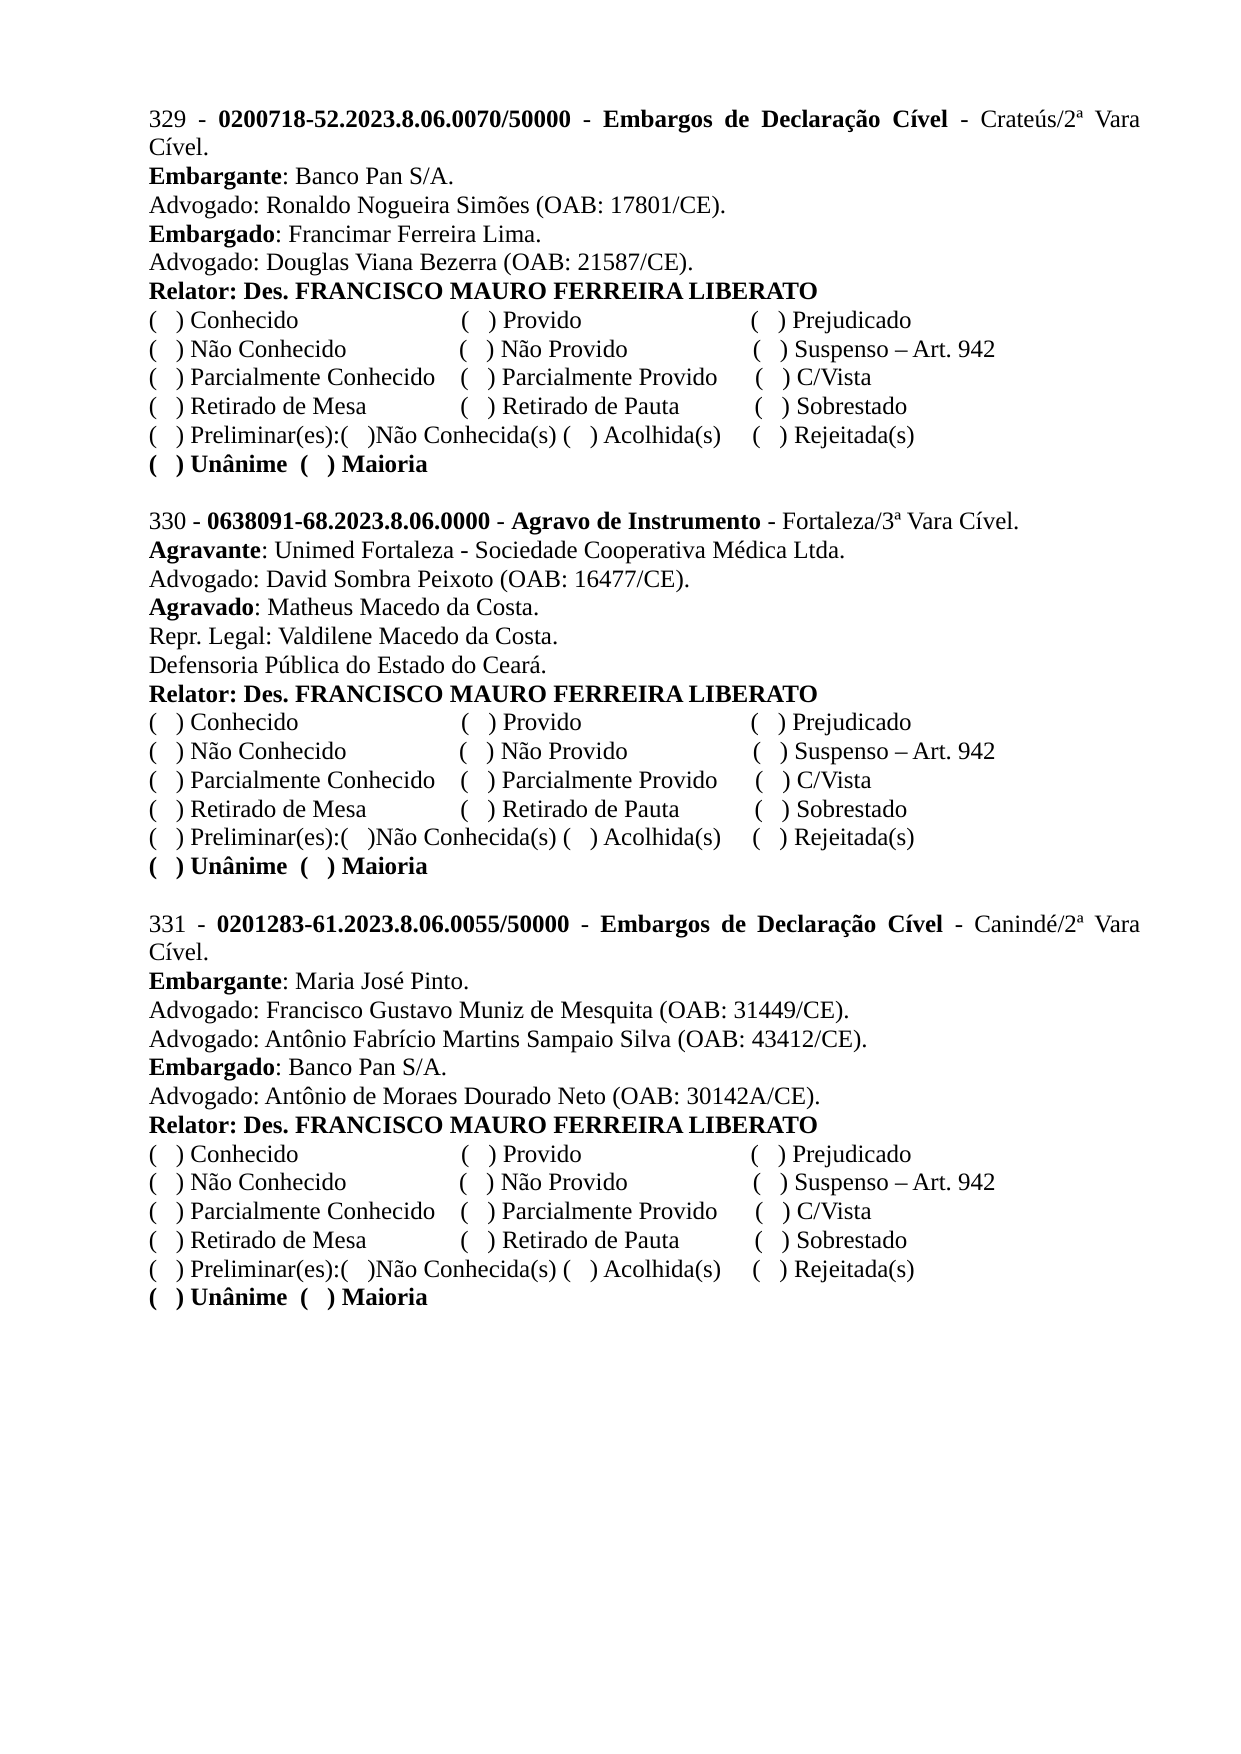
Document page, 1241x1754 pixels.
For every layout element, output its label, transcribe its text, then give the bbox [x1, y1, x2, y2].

text ( ) Não Conhecido ( ) Não Provido ( ) Suspenso – Art. 942 [148, 334, 1158, 362]
text ( ) Parcialmente Conhecido ( ) Parcialmente Provido ( ) C/Vista [148, 1196, 1158, 1225]
text ( ) Retirado de Mesa ( ) Retirado de Pauta ( ) Sobrestado [148, 794, 1158, 822]
text 329 - 0200718-52.2023.8.06.0070/50000 - Embargos de Declaração Cível - Crateús/2ª Vara Cível. [148, 104, 1141, 161]
text ( ) Preliminar(es):( )Não Conhecida(s) ( ) Acolhida(s) ( ) Rejeitada(s) [148, 822, 1158, 851]
text Advogado: Ronaldo Nogueira Simões (OAB: 17801/CE). [148, 190, 1141, 219]
text Repr. Legal: Valdilene Macedo da Costa. [148, 621, 1141, 650]
text ( ) Parcialmente Conhecido ( ) Parcialmente Provido ( ) C/Vista [148, 362, 1158, 391]
text Embargado: Banco Pan S/A. [148, 1052, 1141, 1081]
text ( ) Unânime ( ) Maioria [148, 449, 1158, 477]
text Defensoria Pública do Estado do Ceará. [148, 650, 1141, 679]
text Agravante: Unimed Fortaleza - Sociedade Cooperativa Médica Ltda. [148, 535, 1141, 564]
text ( ) Preliminar(es):( )Não Conhecida(s) ( ) Acolhida(s) ( ) Rejeitada(s) [148, 420, 1158, 449]
text ( ) Unânime ( ) Maioria [148, 851, 1158, 880]
text ( ) Conhecido ( ) Provido ( ) Prejudicado [148, 305, 1141, 334]
text Embargante: Banco Pan S/A. [148, 161, 1141, 190]
text 330 - 0638091-68.2023.8.06.0000 - Agravo de Instrumento - Fortaleza/3ª Vara Cível. [148, 506, 1141, 535]
text ( ) Parcialmente Conhecido ( ) Parcialmente Provido ( ) C/Vista [148, 765, 1158, 794]
text Advogado: Antônio de Moraes Dourado Neto (OAB: 30142A/CE). [148, 1081, 1141, 1110]
text Advogado: Antônio Fabrício Martins Sampaio Silva (OAB: 43412/CE). [148, 1024, 1141, 1052]
text Embargante: Maria José Pinto. [148, 966, 1141, 995]
text 331 - 0201283-61.2023.8.06.0055/50000 - Embargos de Declaração Cível - Canindé/2ª Vara Cível. [148, 909, 1141, 966]
text ( ) Preliminar(es):( )Não Conhecida(s) ( ) Acolhida(s) ( ) Rejeitada(s) [148, 1254, 1158, 1282]
text ( ) Não Conhecido ( ) Não Provido ( ) Suspenso – Art. 942 [148, 1167, 1158, 1196]
text Advogado: Francisco Gustavo Muniz de Mesquita (OAB: 31449/CE). [148, 995, 1141, 1024]
text Relator: Des. FRANCISCO MAURO FERREIRA LIBERATO [148, 1110, 1141, 1139]
text Agravado: Matheus Macedo da Costa. [148, 592, 1141, 621]
text ( ) Retirado de Mesa ( ) Retirado de Pauta ( ) Sobrestado [148, 391, 1158, 420]
text ( ) Não Conhecido ( ) Não Provido ( ) Suspenso – Art. 942 [148, 736, 1158, 765]
text ( ) Conhecido ( ) Provido ( ) Prejudicado [148, 707, 1141, 736]
text Advogado: Douglas Viana Bezerra (OAB: 21587/CE). [148, 247, 1141, 276]
text Advogado: David Sombra Peixoto (OAB: 16477/CE). [148, 564, 1141, 592]
text ( ) Conhecido ( ) Provido ( ) Prejudicado [148, 1139, 1141, 1167]
text ( ) Unânime ( ) Maioria [148, 1282, 1158, 1311]
text ( ) Retirado de Mesa ( ) Retirado de Pauta ( ) Sobrestado [148, 1225, 1158, 1254]
text Relator: Des. FRANCISCO MAURO FERREIRA LIBERATO [148, 276, 1141, 305]
text Embargado: Francimar Ferreira Lima. [148, 219, 1141, 247]
text Relator: Des. FRANCISCO MAURO FERREIRA LIBERATO [148, 679, 1141, 707]
